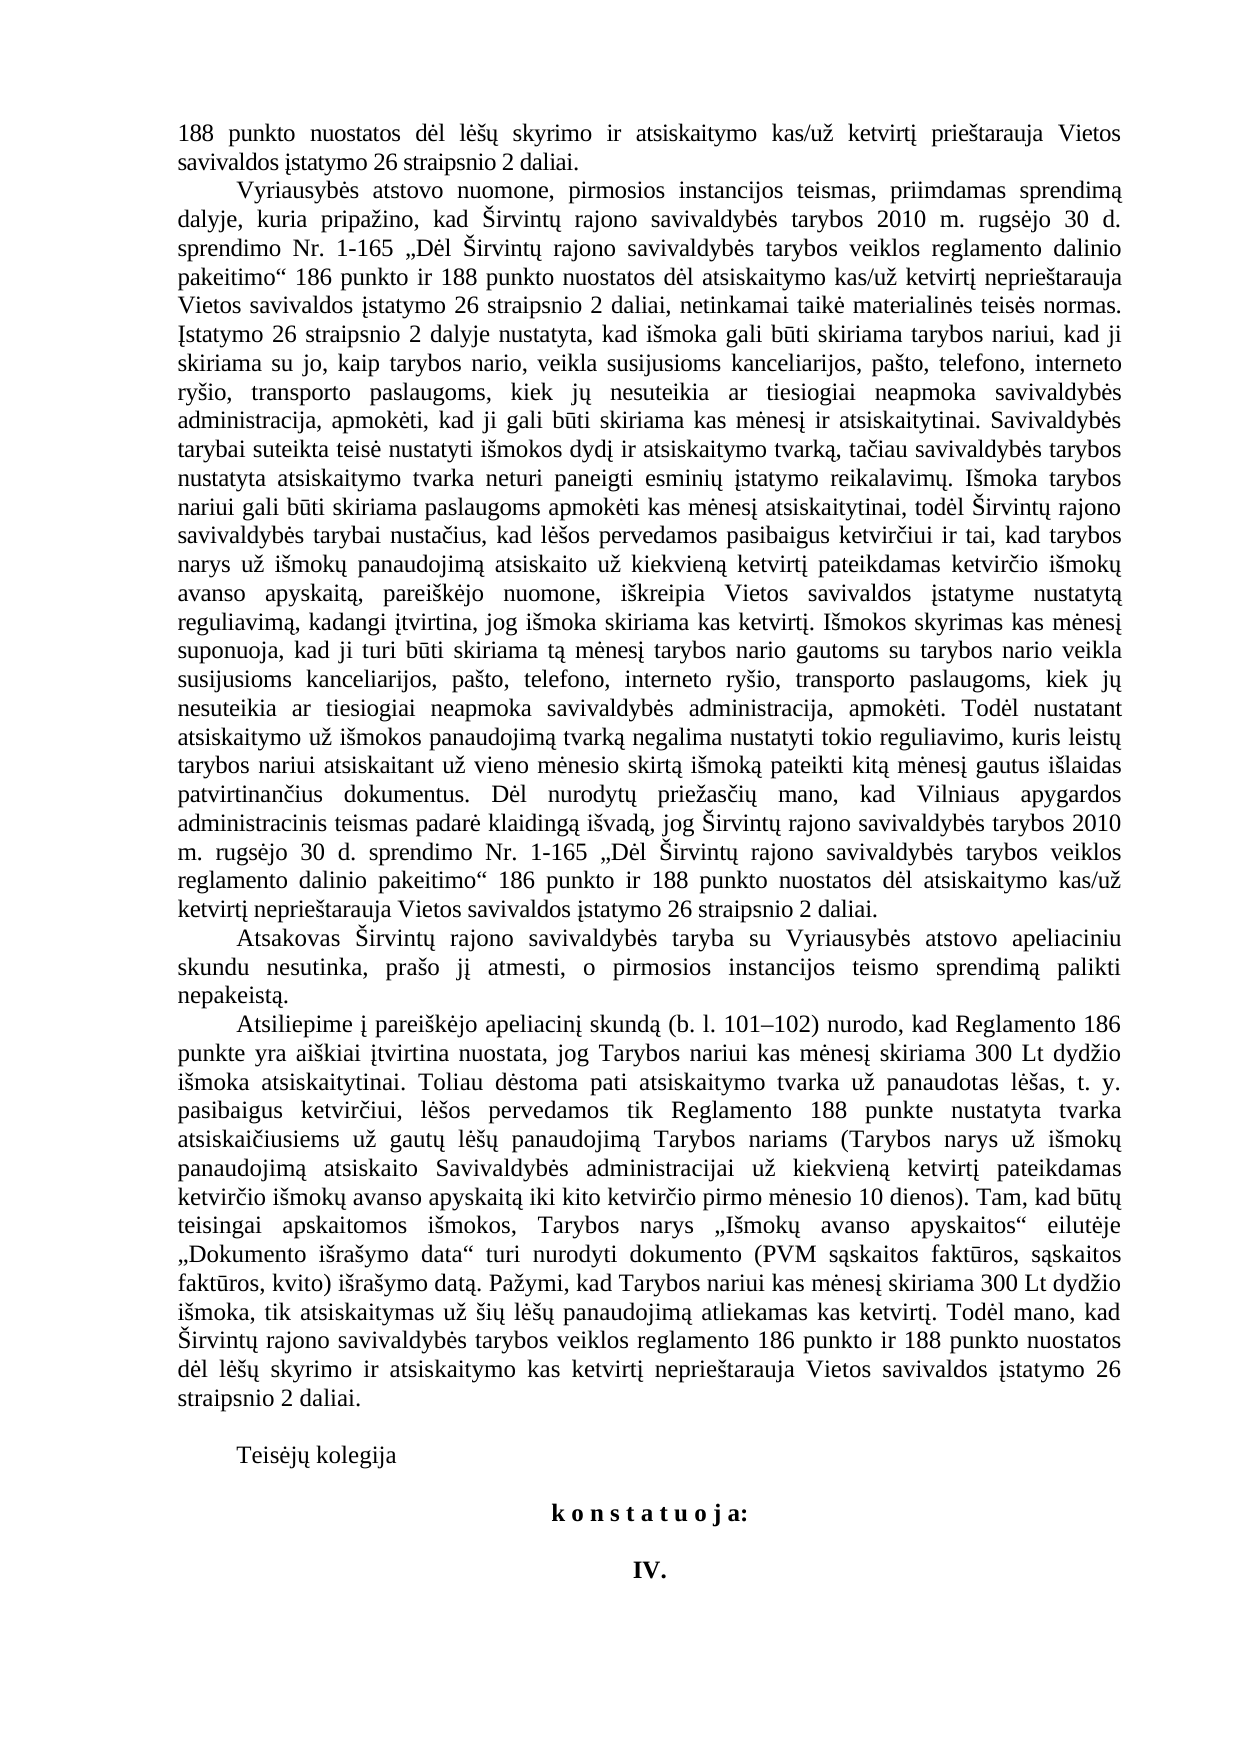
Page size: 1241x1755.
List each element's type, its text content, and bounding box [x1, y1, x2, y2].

text Vyriausybės atstovo nuomone, pirmosios instancijos teismas, priimdamas sprendimą dalyje, kuria pripažino, kad Širvintų rajono savivaldybės tarybos 2010 m. rugsėjo 30 d. sprendimo Nr. 1-165 „Dėl Širvintų rajono savivaldybės tarybos veiklos reglamento dalinio pakeitimo“ 186 punkto ir 188 punkto nuostatos dėl atsiskaitymo kas/už ketvirtį neprieštarauja Vietos savivaldos įstatymo 26 straipsnio 2 daliai, netinkamai taikė materialinės teisės normas. Įstatymo 26 straipsnio 2 dalyje nustatyta, kad išmoka gali būti skiriama tarybos nariui, kad ji skiriama su jo, kaip tarybos nario, veikla susijusioms kanceliarijos, pašto, telefono, interneto ryšio, transporto paslaugoms, kiek jų nesuteikia ar tiesiogiai neapmoka savivaldybės administracija, apmokėti, kad ji gali būti skiriama kas mėnesį ir atsiskaitytinai. Savivaldybės tarybai suteikta teisė nustatyti išmokos dydį ir atsiskaitymo tvarką, tačiau savivaldybės tarybos nustatyta atsiskaitymo tvarka neturi paneigti esminių įstatymo reikalavimų. Išmoka tarybos nariui gali būti skiriama paslaugoms apmokėti kas mėnesį atsiskaitytinai, todėl Širvintų rajono savivaldybės tarybai nustačius, kad lėšos pervedamos pasibaigus ketvirčiui ir tai, kad tarybos narys už išmokų panaudojimą atsiskaito už kiekvieną ketvirtį pateikdamas ketvirčio išmokų avanso apyskaitą, pareiškėjo nuomone, iškreipia Vietos savivaldos įstatyme nustatytą reguliavimą, kadangi įtvirtina, jog išmoka skiriama kas ketvirtį. Išmokos skyrimas kas mėnesį suponuoja, kad ji turi būti skiriama tą mėnesį tarybos nario gautoms su tarybos nario veikla susijusioms kanceliarijos, pašto, telefono, interneto ryšio, transporto paslaugoms, kiek jų nesuteikia ar tiesiogiai neapmoka savivaldybės administracija, apmokėti. Todėl nustatant atsiskaitymo už išmokos panaudojimą tvarką negalima nustatyti tokio reguliavimo, kuris leistų tarybos nariui atsiskaitant už vieno mėnesio skirtą išmoką pateikti kitą mėnesį gautus išlaidas patvirtinančius dokumentus. Dėl nurodytų priežasčių mano, kad Vilniaus apygardos administracinis teismas padarė klaidingą išvadą, jog Širvintų rajono savivaldybės tarybos 2010 m. rugsėjo 30 d. sprendimo Nr. 1-165 „Dėl Širvintų rajono savivaldybės tarybos veiklos reglamento dalinio pakeitimo“ 186 punkto ir 188 punkto nuostatos dėl atsiskaitymo kas/už ketvirtį neprieštarauja Vietos savivaldos įstatymo 26 straipsnio 2 daliai. [177, 176, 1122, 923]
text k o n s t a t u o j a: [177, 1498, 1122, 1527]
text IV. [177, 1556, 1122, 1584]
text 188 punkto nuostatos dėl lėšų skyrimo ir atsiskaitymo kas/už ketvirtį prieštarauja Vietos savivaldos įstatymo 26 straipsnio 2 daliai. [177, 118, 1122, 176]
text Teisėjų kolegija [177, 1441, 1122, 1469]
text Atsiliepime į pareiškėjo apeliacinį skundą (b. l. 101–102) nurodo, kad Reglamento 186 punkte yra aiškiai įtvirtina nuostata, jog Tarybos nariui kas mėnesį skiriama 300 Lt dydžio išmoka atsiskaitytinai. Toliau dėstoma pati atsiskaitymo tvarka už panaudotas lėšas, t. y. pasibaigus ketvirčiui, lėšos pervedamos tik Reglamento 188 punkte nustatyta tvarka atsiskaičiusiems už gautų lėšų panaudojimą Tarybos nariams (Tarybos narys už išmokų panaudojimą atsiskaito Savivaldybės administracijai už kiekvieną ketvirtį pateikdamas ketvirčio išmokų avanso apyskaitą iki kito ketvirčio pirmo mėnesio 10 dienos). Tam, kad būtų teisingai apskaitomos išmokos, Tarybos narys „Išmokų avanso apyskaitos“ eilutėje „Dokumento išrašymo data“ turi nurodyti dokumento (PVM sąskaitos faktūros, sąskaitos faktūros, kvito) išrašymo datą. Pažymi, kad Tarybos nariui kas mėnesį skiriama 300 Lt dydžio išmoka, tik atsiskaitymas už šių lėšų panaudojimą atliekamas kas ketvirtį. Todėl mano, kad Širvintų rajono savivaldybės tarybos veiklos reglamento 186 punkto ir 188 punkto nuostatos dėl lėšų skyrimo ir atsiskaitymo kas ketvirtį neprieštarauja Vietos savivaldos įstatymo 26 straipsnio 2 daliai. [177, 1009, 1122, 1412]
text Atsakovas Širvintų rajono savivaldybės taryba su Vyriausybės atstovo apeliaciniu skundu nesutinka, prašo jį atmesti, o pirmosios instancijos teismo sprendimą palikti nepakeistą. [177, 923, 1122, 1009]
